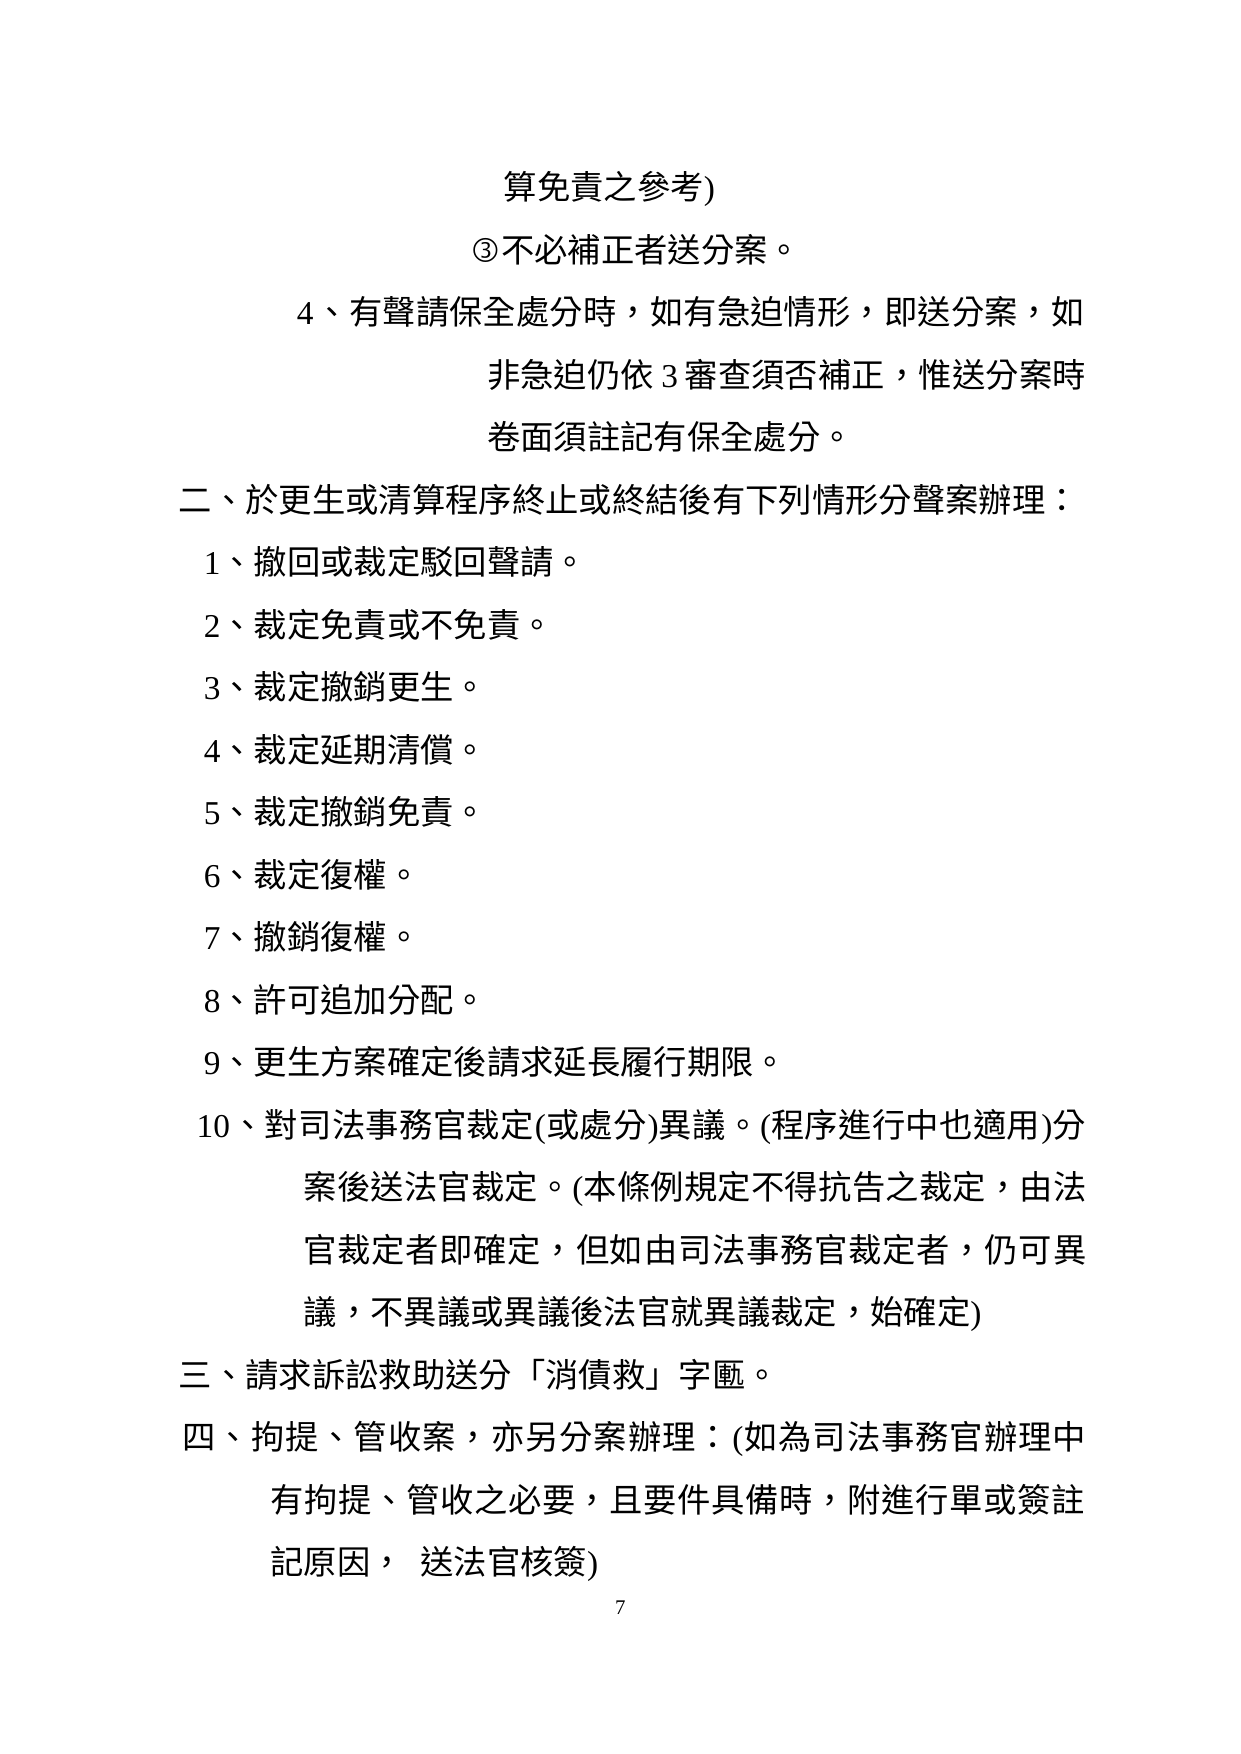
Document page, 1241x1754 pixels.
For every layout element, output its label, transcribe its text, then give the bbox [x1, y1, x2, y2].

text 二、於更生或清算程序終止或終結後有下列情形分聲案辦理： [153, 456, 1087, 518]
text 三、請求訴訟救助送分「消債救」字匭。 [153, 1331, 1087, 1393]
text 算免責之參考) [470, 143, 1087, 206]
text 8、許可追加分配。 [153, 956, 1087, 1018]
text 4、裁定延期清償。 [153, 706, 1087, 768]
text 3、裁定撤銷更生。 [153, 643, 1087, 706]
text 6、裁定復權。 [153, 831, 1087, 893]
text 9、更生方案確定後請求延長履行期限。 [153, 1018, 1087, 1081]
text 7、撤銷復權。 [153, 893, 1087, 956]
text 5、裁定撤銷免責。 [153, 768, 1087, 831]
text 10、對司法事務官裁定(或處分)異議。(程序進行中也適用)分案後送法官裁定。(本條例規定不得抗告之裁定，由法官裁定者即確定，但如由司法事務官裁定者，仍可異議，不異議或異議後法官就異議裁定，始確定) [153, 1081, 1087, 1331]
text 2、裁定免責或不免責。 [153, 581, 1087, 643]
text 不必補正者送分案。 [470, 206, 1087, 268]
text 4、有聲請保全處分時，如有急迫情形，即送分案，如非急迫仍依3審查須否補正，惟送分案時卷面須註記有保全處分。 [153, 268, 1087, 456]
text 1、撤回或裁定駁回聲請。 [153, 518, 1087, 581]
text 四、拘提、管收案，亦另分案辦理：(如為司法事務官辦理中有拘提、管收之必要，且要件具備時，附進行單或簽註記原因， 送法官核簽) [153, 1393, 1087, 1581]
